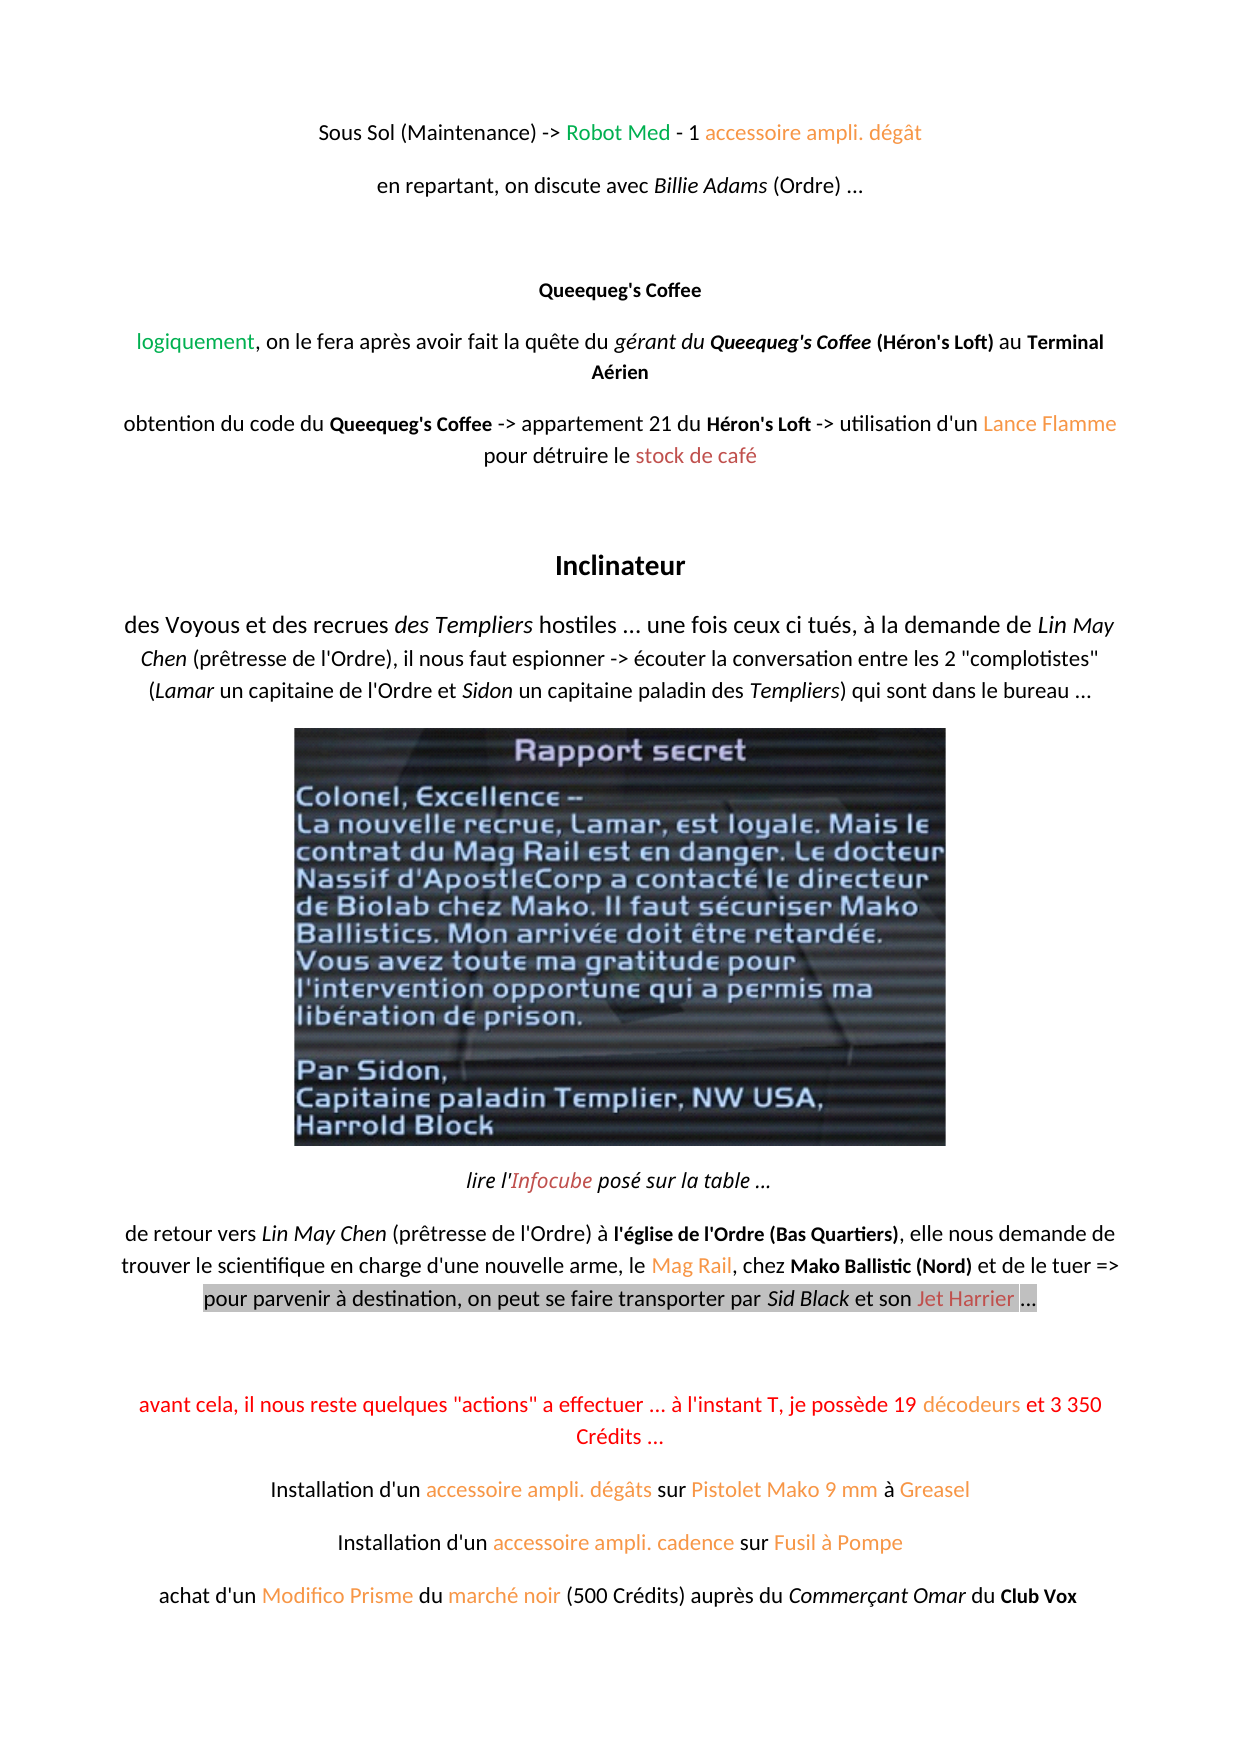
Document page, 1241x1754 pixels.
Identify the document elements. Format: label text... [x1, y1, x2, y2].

text lire l'Infocube posé sur la table ... [118, 1166, 1122, 1194]
text des Voyous et des recrues des Templiers hostiles ... une fois ceux ci tués, à la demande de Lin May Chen (prêtresse de l'Ordre), il nous faut espionner -> écouter la conversation entre les 2 "complotistes" (Lamar un capitaine de l'Ordre et Sidon un capitaine paladin des Templiers) qui sont dans le bureau ... [118, 609, 1122, 704]
text obtention du code du Queequeg's Coffee -> appartement 21 du Héron's Loft -> utilisation d'un Lance Flamme pour détruire le stock de café [118, 409, 1122, 469]
text Queequeg's Coffee [118, 277, 1122, 303]
text Installation d'un accessoire ampli. cadence sur Fusil à Pompe [118, 1528, 1122, 1556]
text Installation d'un accessoire ampli. dégâts sur Pistolet Mako 9 mm à Greasel [118, 1475, 1122, 1503]
text avant cela, il nous reste quelques "actions" a effectuer ... à l'instant T, je possède 19 décodeurs et 3 350 Crédits ... [118, 1390, 1122, 1450]
text logiquement, on le fera après avoir fait la quête du gérant du Queequeg's Coffee (Héron's Loft) au Terminal Aérien [118, 327, 1122, 384]
text Sous Sol (Maintenance) -> Robot Med - 1 accessoire ampli. dégât [118, 118, 1122, 146]
text achat d'un Modifico Prisme du marché noir (500 Crédits) auprès du Commerçant Omar du Club Vox [118, 1581, 1122, 1609]
text Inclinateur [118, 547, 1122, 583]
text en repartant, on discute avec Billie Adams (Ordre) ... [118, 171, 1122, 199]
text de retour vers Lin May Chen (prêtresse de l'Ordre) à l'église de l'Ordre (Bas Quartiers), elle nous demande de trouver le scientifique en charge d'une nouvelle arme, le Mag Rail, chez Mako Ballistic (Nord) et de le tuer => pour parvenir à destination, on peut se faire transporter par Sid Black et son Jet Harrier ... [118, 1219, 1122, 1312]
